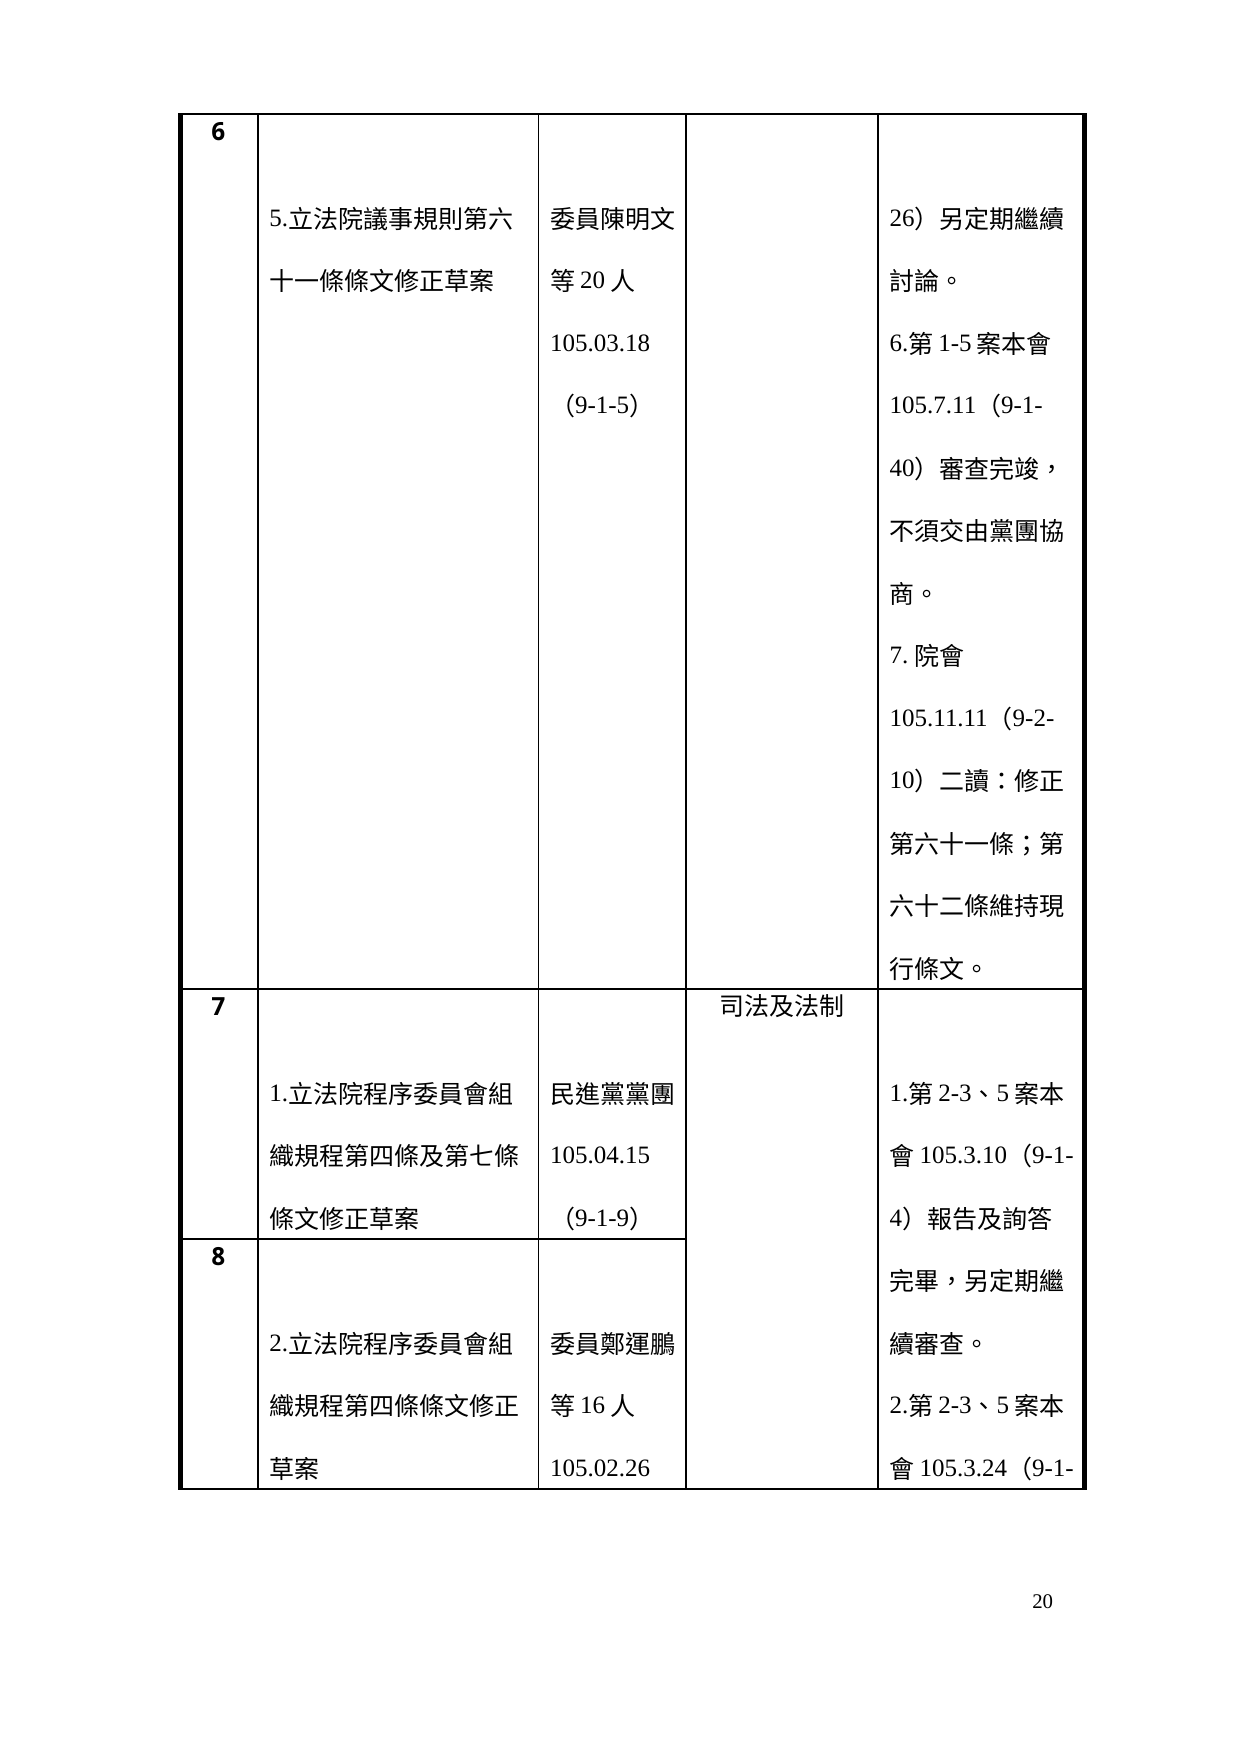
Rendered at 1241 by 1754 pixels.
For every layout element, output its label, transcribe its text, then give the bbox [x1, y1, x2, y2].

table_cell 8 [183, 1240, 257, 1488]
table_cell 委員鄭運鵬等16人 105.02.26 [539, 1240, 685, 1488]
table_cell 司法及法制 [687, 990, 877, 1488]
table_cell 1.第2-3、5案本會105.3.10（9-1-4）報告及詢答完畢，另定期繼續審查。 2.第2-3、5案本會105.3.24（9-1- [879, 990, 1082, 1488]
table_cell 6 [183, 115, 257, 988]
table_cell 1.立法院程序委員會組織規程第四條及第七條條文修正草案 [259, 990, 538, 1238]
table_cell 5.立法院議事規則第六十一條條文修正草案 [259, 115, 538, 988]
table_cell 26）另定期繼續討論。 6.第1-5案本會105.7.11（9-1-40）審查完竣，不須交由黨團協商。 7. 院會105.11.11（9-2-10）二讀：修正第六十一條；第六十二條維持現行條文。 [879, 115, 1082, 988]
table_cell [687, 115, 877, 988]
table_cell 委員陳明文等20人 105.03.18 （9-1-5） [539, 115, 685, 988]
table_cell 2.立法院程序委員會組織規程第四條條文修正草案 [259, 1240, 538, 1488]
table_cell 7 [183, 990, 257, 1238]
table_cell 民進黨黨團 105.04.15 （9-1-9） [539, 990, 685, 1238]
